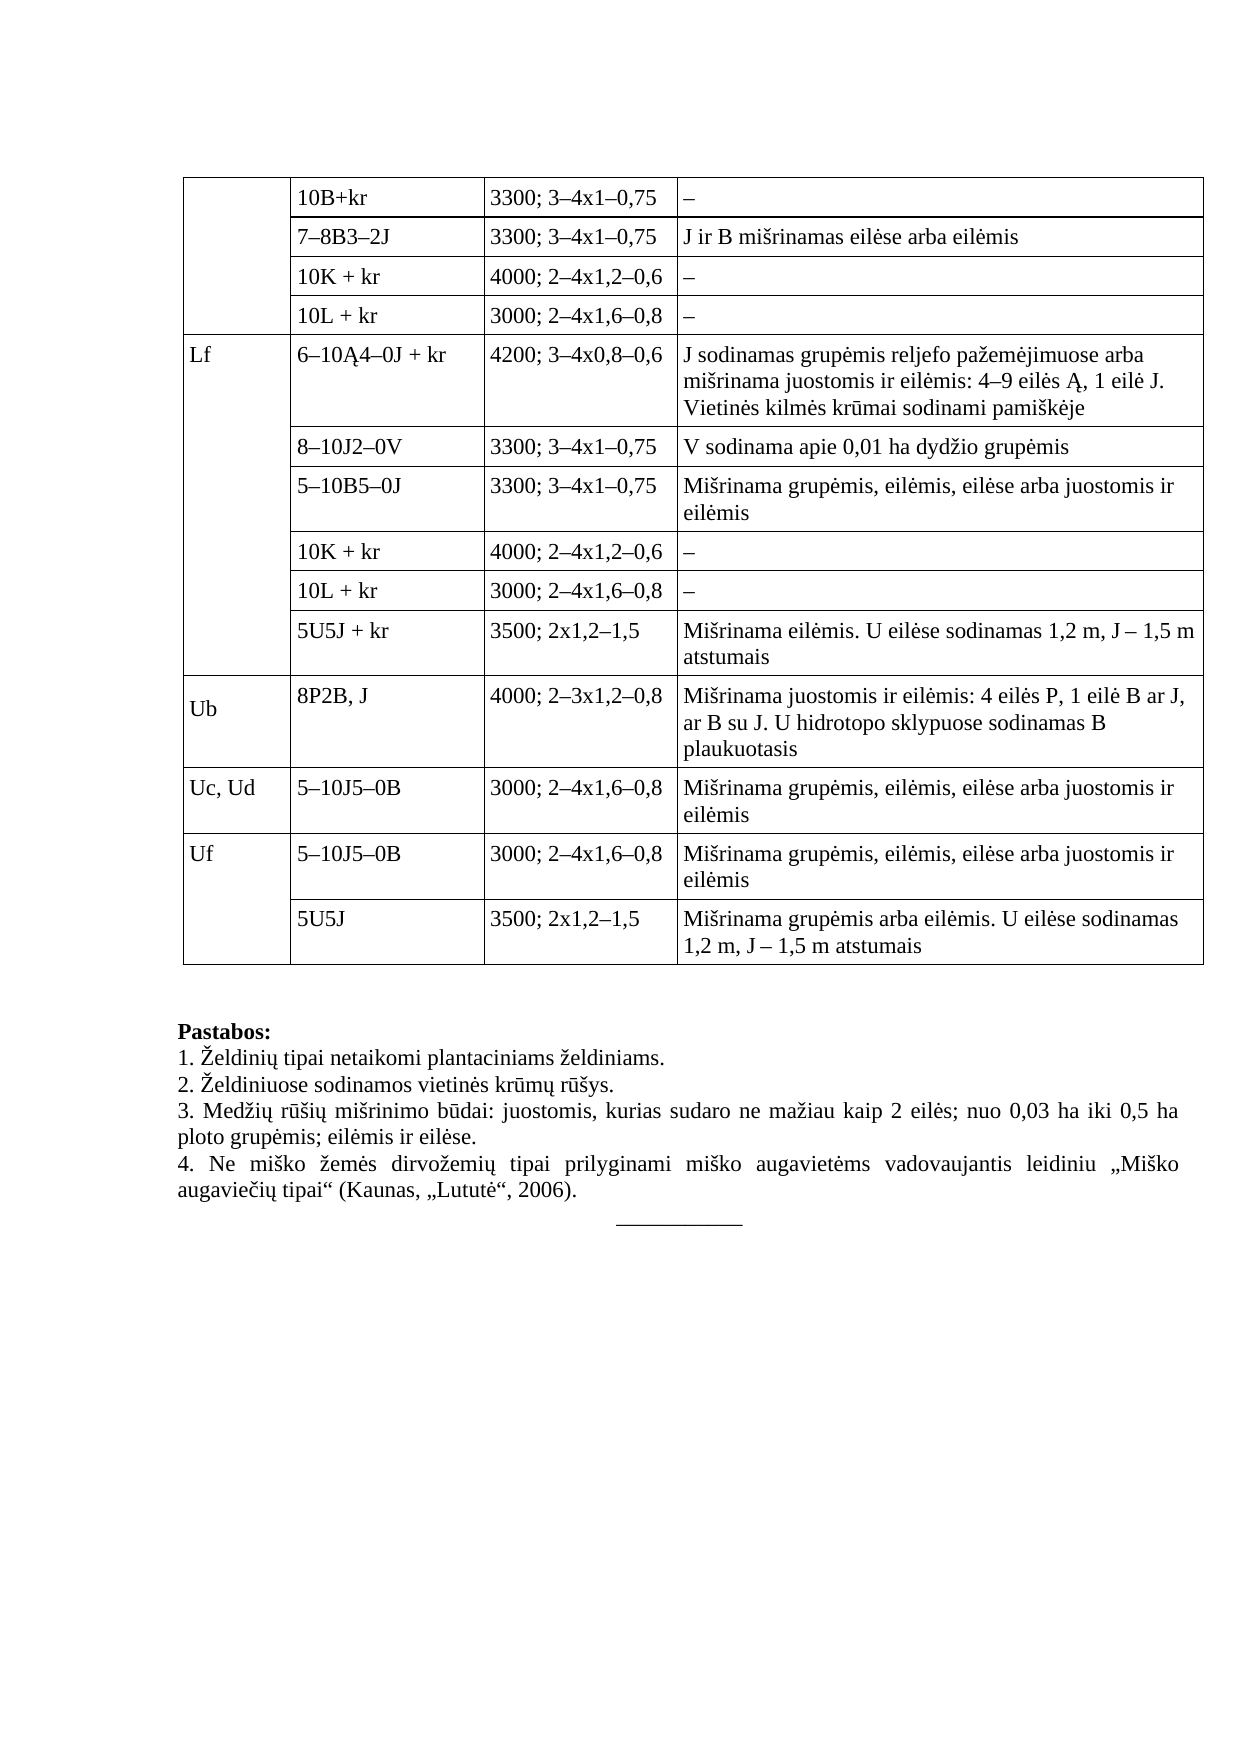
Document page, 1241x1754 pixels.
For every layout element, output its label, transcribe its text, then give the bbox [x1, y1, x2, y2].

table_cell 4200; 3–4x0,8–0,6 [485, 335, 677, 426]
table_cell Lf [184, 335, 290, 675]
table_cell 6–10Ą4–0J + kr [291, 335, 484, 426]
table_cell 5U5J + kr [291, 611, 484, 675]
table_cell 3000; 2–4x1,6–0,8 [485, 296, 677, 334]
table_cell 8–10J2–0V [291, 427, 484, 466]
table_cell 3300; 3–4x1–0,75 [485, 218, 677, 256]
table_cell 10K + kr [291, 532, 484, 570]
table_cell Uc, Ud [184, 768, 290, 833]
table_cell 10K + kr [291, 257, 484, 295]
table_cell 4000; 2–3x1,2–0,8 [485, 676, 677, 767]
table_cell J ir B mišrinamas eilėse arba eilėmis [678, 218, 1203, 256]
table_cell Ub [184, 676, 290, 767]
table_cell – [678, 532, 1203, 570]
table_cell 3000; 2–4x1,6–0,8 [485, 834, 677, 898]
text 2. Želdiniuose sodinamos vietinės krūmų rūšys. [177, 1071, 1181, 1097]
table_cell 7–8B3–2J [291, 218, 484, 256]
table_cell 3300; 3–4x1–0,75 [485, 427, 677, 466]
text ___________ [177, 1202, 1181, 1229]
text 1. Želdinių tipai netaikomi plantaciniams želdiniams. [177, 1044, 1181, 1071]
table_cell 3300; 3–4x1–0,75 [485, 178, 677, 216]
table_cell – [678, 571, 1203, 610]
table_cell V sodinama apie 0,01 ha dydžio grupėmis [678, 427, 1203, 466]
table_cell J sodinamas grupėmis reljefo pažemėjimuose arba mišrinama juostomis ir eilėmis: 4–9 eilės Ą, 1 eilė J. Vietinės kilmės krūmai sodinami pamiškėje [678, 335, 1203, 426]
table_cell 10L + kr [291, 296, 484, 334]
table_cell Uf [184, 834, 290, 964]
table_cell Mišrinama grupėmis, eilėmis, eilėse arba juostomis ir eilėmis [678, 834, 1203, 898]
table_cell 5–10J5–0B [291, 834, 484, 898]
table_cell 5U5J [291, 900, 484, 964]
table_cell Mišrinama grupėmis arba eilėmis. U eilėse sodinamas 1,2 m, J – 1,5 m atstumais [678, 900, 1203, 964]
table_cell – [678, 257, 1203, 295]
table_cell 10L + kr [291, 571, 484, 610]
table_cell 5–10B5–0J [291, 467, 484, 531]
table_cell 3000; 2–4x1,6–0,8 [485, 571, 677, 610]
table_cell [184, 178, 290, 334]
table_cell Mišrinama grupėmis, eilėmis, eilėse arba juostomis ir eilėmis [678, 768, 1203, 833]
table_cell Mišrinama eilėmis. U eilėse sodinamas 1,2 m, J – 1,5 m atstumais [678, 611, 1203, 675]
text Pastabos: [177, 1018, 1181, 1044]
table_cell 3300; 3–4x1–0,75 [485, 467, 677, 531]
table_cell 4000; 2–4x1,2–0,6 [485, 532, 677, 570]
table_cell 4000; 2–4x1,2–0,6 [485, 257, 677, 295]
table_cell – [678, 178, 1203, 216]
table_cell 10B+kr [291, 178, 484, 216]
table_cell 5–10J5–0B [291, 768, 484, 833]
table_cell Mišrinama grupėmis, eilėmis, eilėse arba juostomis ir eilėmis [678, 467, 1203, 531]
table_cell Mišrinama juostomis ir eilėmis: 4 eilės P, 1 eilė B ar J, ar B su J. U hidrotopo sklypuose sodinamas B plaukuotasis [678, 676, 1203, 767]
table_cell 3500; 2x1,2–1,5 [485, 900, 677, 964]
text 4. Ne miško žemės dirvožemių tipai prilyginami miško augavietėms vadovaujantis leidiniu „Miško augaviečių tipai“ (Kaunas, „Lututė“, 2006). [177, 1150, 1181, 1202]
table_cell 3000; 2–4x1,6–0,8 [485, 768, 677, 833]
table_cell – [678, 296, 1203, 334]
table_cell 3500; 2x1,2–1,5 [485, 611, 677, 675]
table_cell 8P2B, J [291, 676, 484, 767]
text 3. Medžių rūšių mišrinimo būdai: juostomis, kurias sudaro ne mažiau kaip 2 eilės; nuo 0,03 ha iki 0,5 ha ploto grupėmis; eilėmis ir eilėse. [177, 1097, 1181, 1150]
